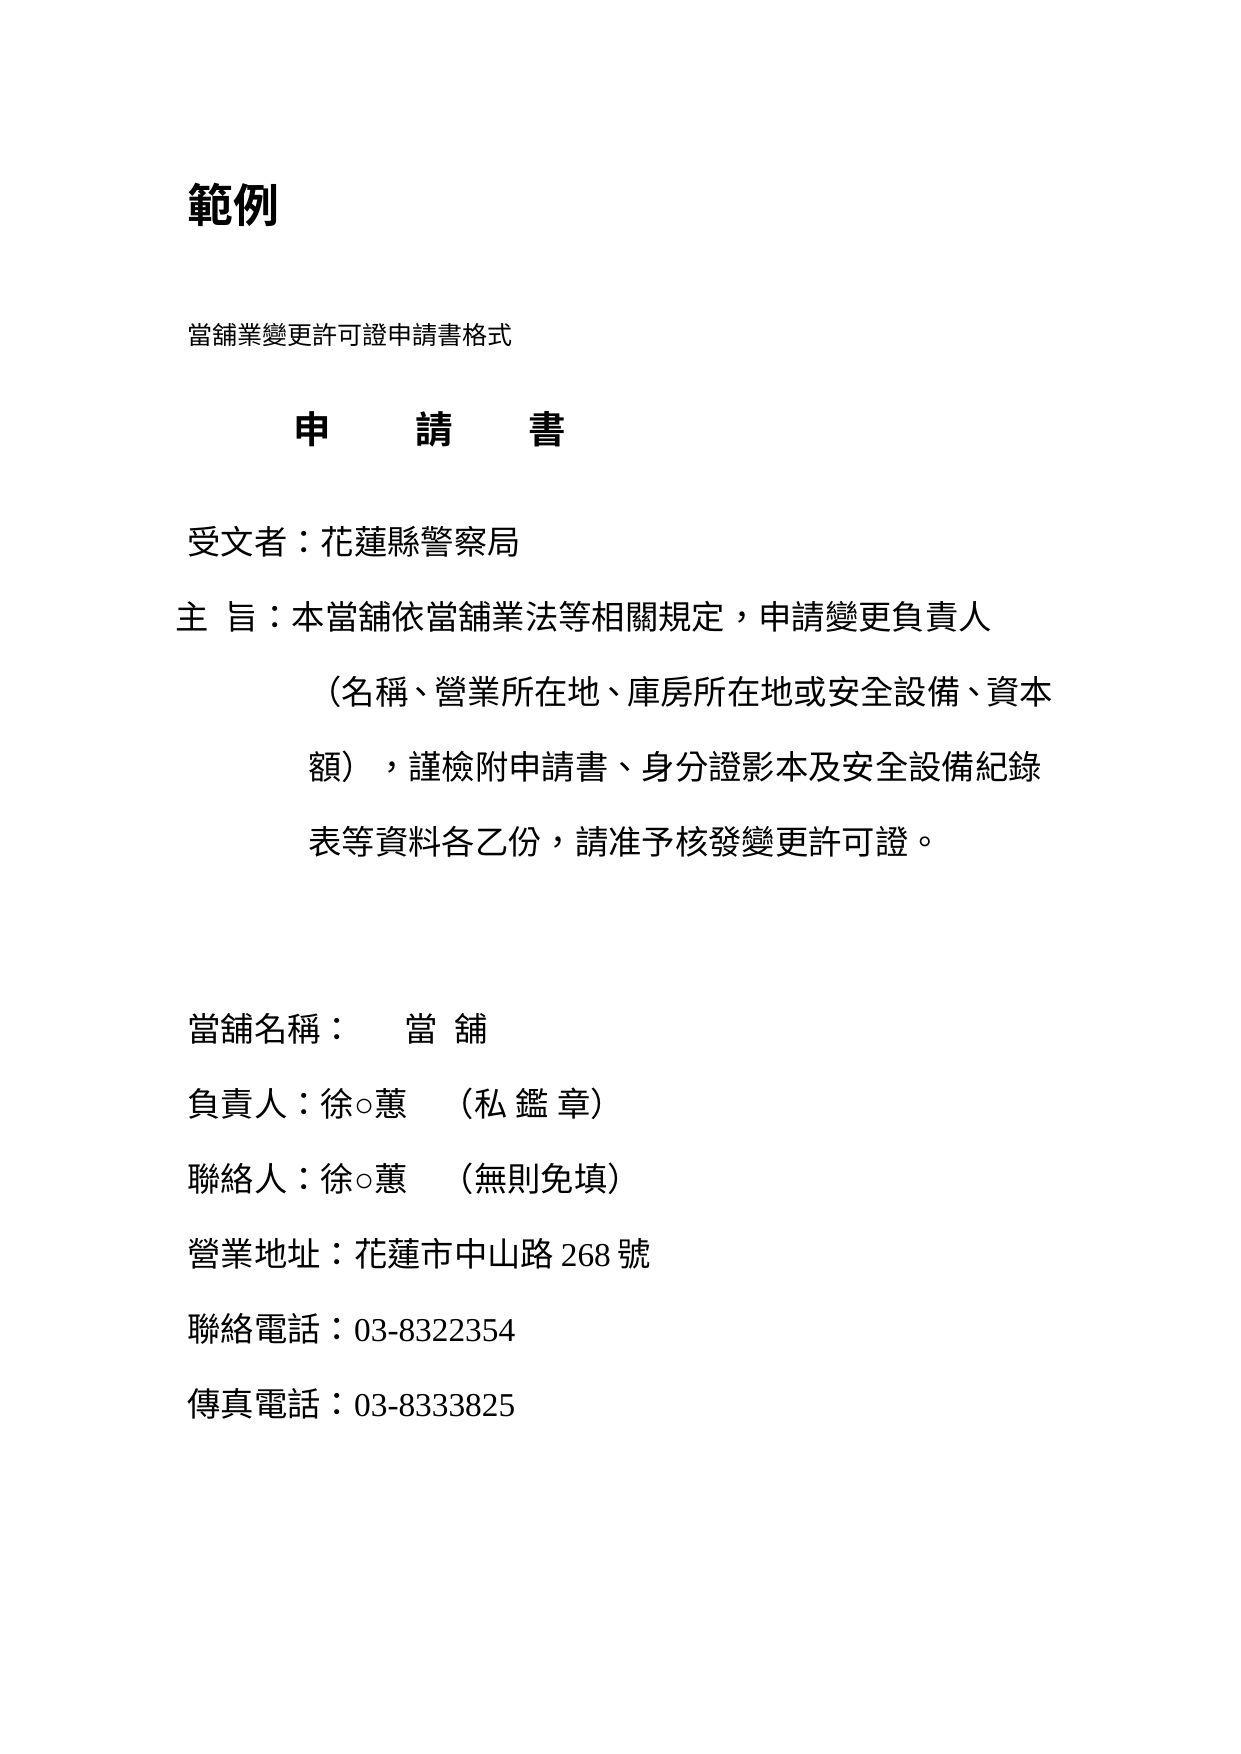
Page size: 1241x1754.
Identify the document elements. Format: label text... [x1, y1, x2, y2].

text 營業地址：花蓮市中山路268號 [187, 1214, 1053, 1289]
text 當舖名稱： 當 舖 [187, 989, 1053, 1064]
text 申 請 書 [187, 389, 1053, 464]
text 當舖業變更許可證申請書格式 [187, 314, 1053, 352]
text 傳真電話：03-8333825 [187, 1364, 1053, 1439]
text 受文者：花蓮縣警察局 [187, 502, 1053, 577]
text 負責人：徐○蕙 （私 鑑 章） [187, 1064, 1053, 1139]
text 聯絡電話：03-8322354 [187, 1289, 1053, 1364]
text 聯絡人：徐○蕙 （無則免填） [187, 1139, 1053, 1214]
text 範例 [187, 164, 1053, 239]
text 主 旨：本當舖依當舖業法等相關規定，申請變更負責人（名稱、營業所在地、庫房所在地或安全設備、資本額），謹檢附申請書、身分證影本及安全設備紀錄表等資料各乙份，請准予核發變更許可證。 [175, 577, 1053, 877]
